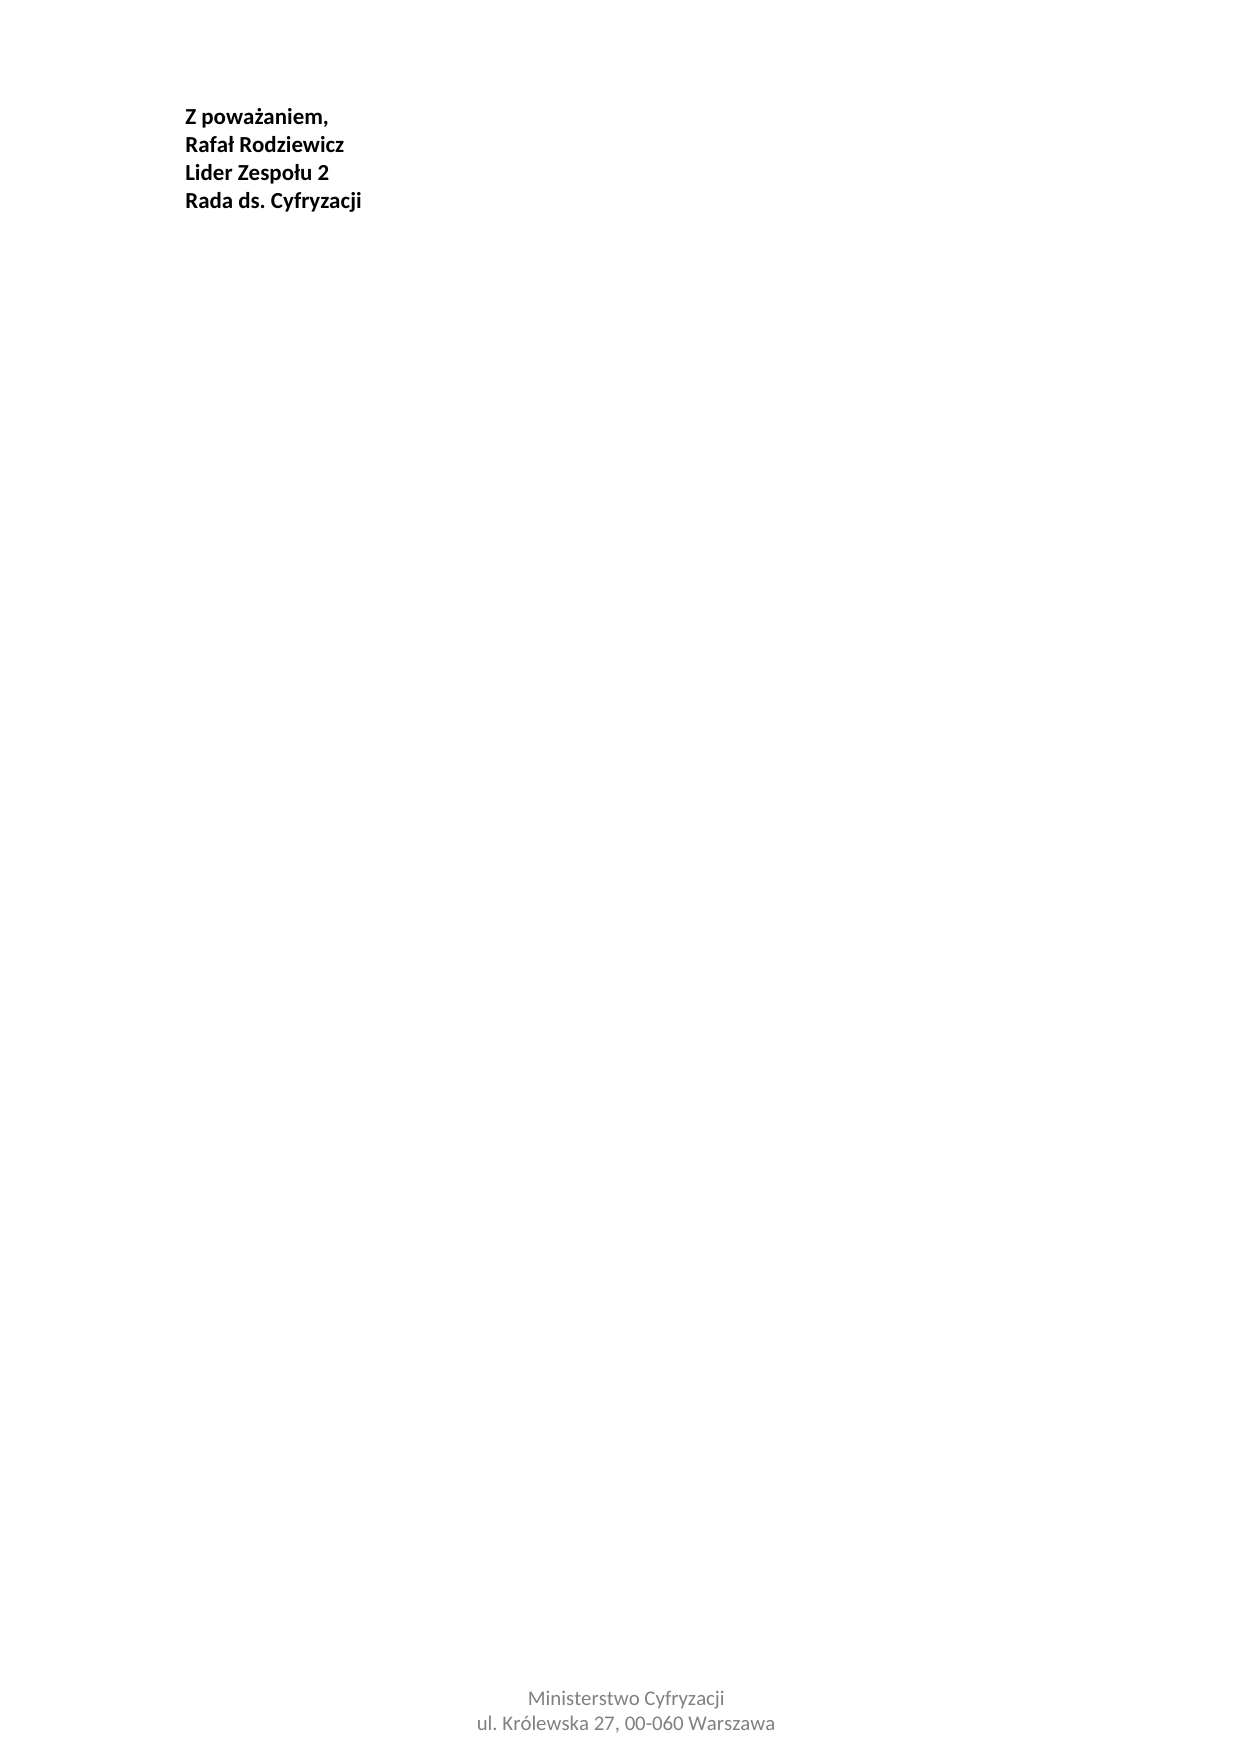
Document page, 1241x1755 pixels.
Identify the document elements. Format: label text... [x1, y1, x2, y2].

text Rada ds. Cyfryzacji [185, 186, 1093, 214]
text Rafał Rodziewicz [185, 130, 1093, 158]
text Lider Zespołu 2 [185, 158, 1093, 186]
text Z poważaniem, [185, 102, 1093, 130]
